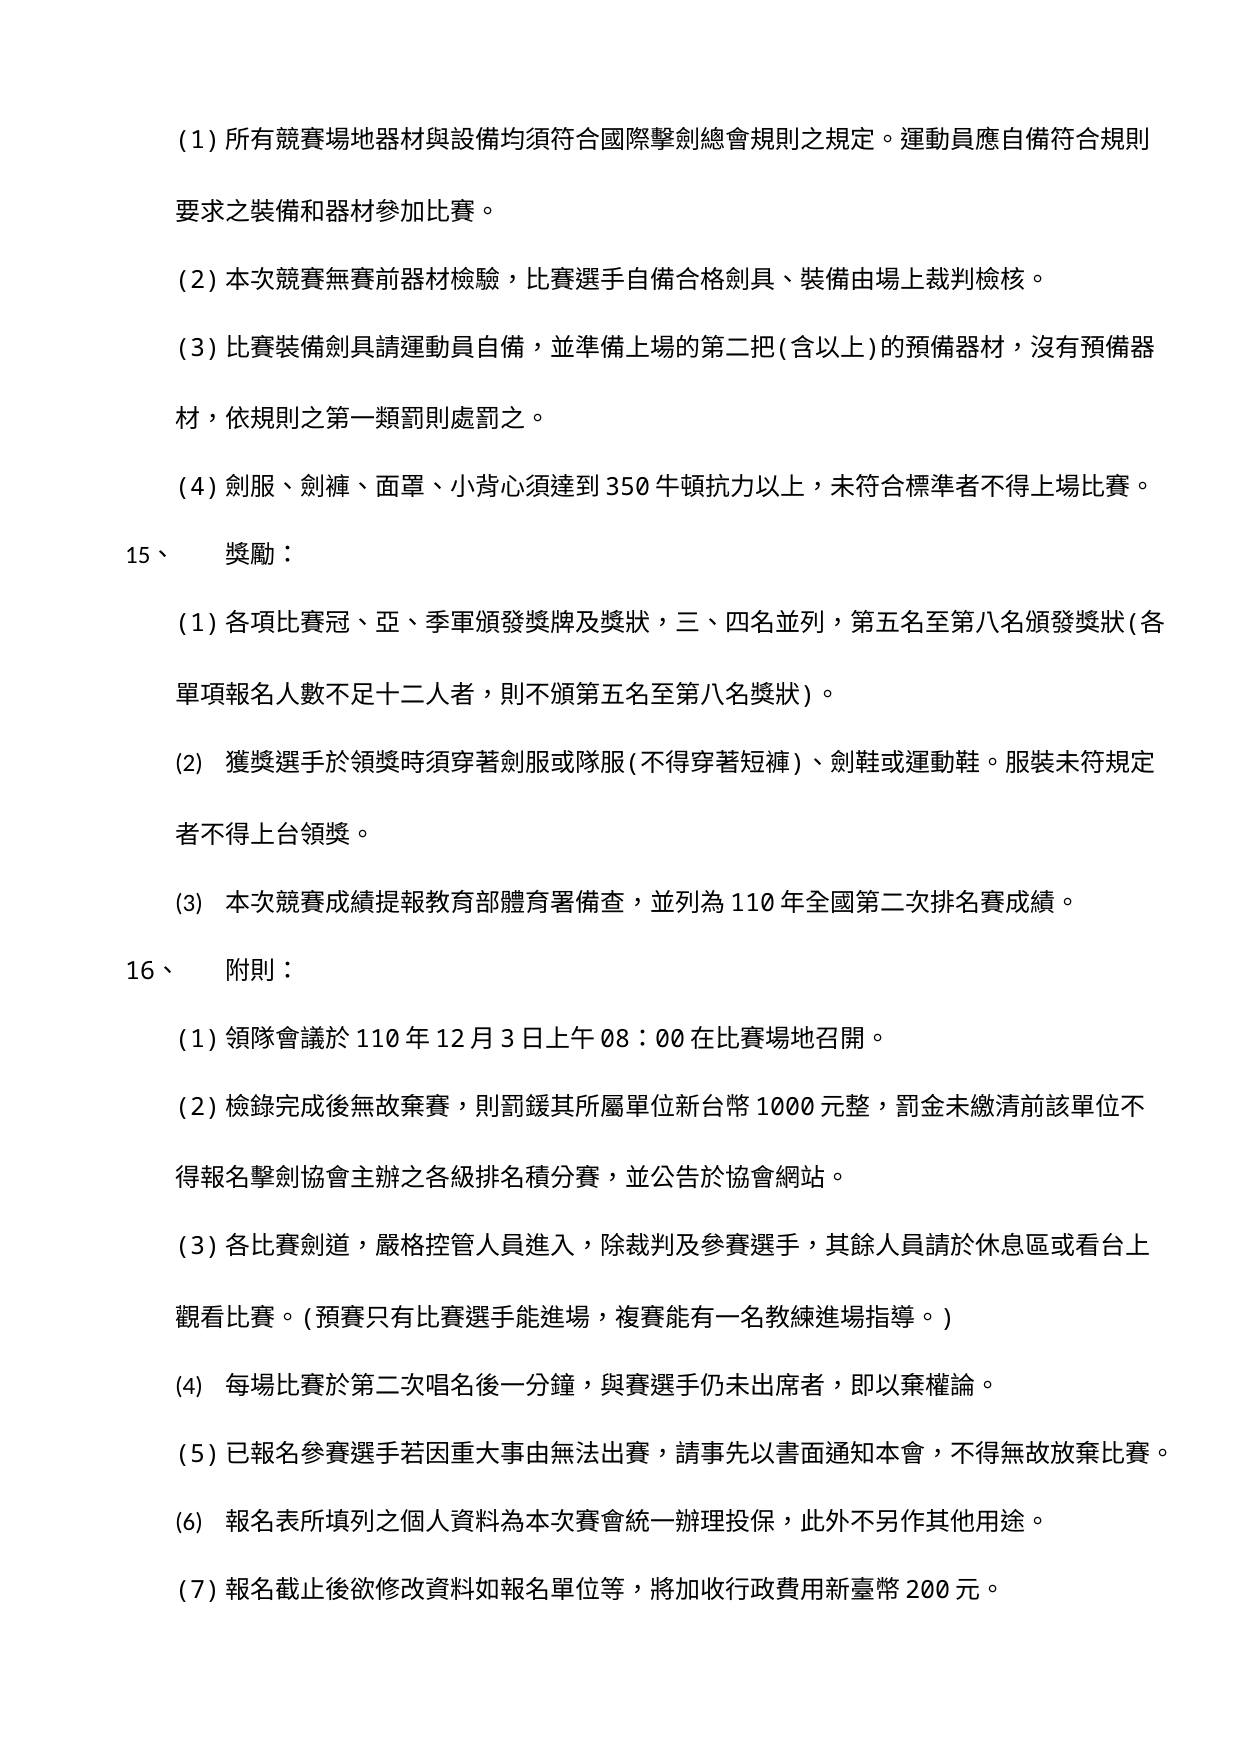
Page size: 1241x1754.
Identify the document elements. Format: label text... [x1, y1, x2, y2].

list 各比賽劍道，嚴格控管人員進入，除裁判及參賽選手，其餘人員請於休息區或看台上觀看比賽。(預賽只有比賽選手能進場，複賽能有一名教練進場指導。) [175, 1202, 1165, 1337]
list 附則： [125, 927, 1165, 989]
list 本次競賽成績提報教育部體育署備查，並列為110年全國第二次排名賽成績。 [175, 859, 1165, 921]
list 報名表所填列之個人資料為本次賽會統一辦理投保，此外不另作其他用途。 [175, 1478, 1165, 1540]
list 檢錄完成後無故棄賽，則罰鍰其所屬單位新台幣1000元整，罰金未繳清前該單位不得報名擊劍協會主辦之各級排名積分賽，並公告於協會網站。 [175, 1062, 1165, 1197]
list 劍服、劍褲、面罩、小背心須達到350牛頓抗力以上，未符合標準者不得上場比賽。 [175, 443, 1165, 506]
list 已報名參賽選手若因重大事由無法出賽，請事先以書面通知本會，不得無故放棄比賽。 [175, 1410, 1165, 1472]
list 獎勵： [125, 511, 1165, 574]
list 領隊會議於110年12月3日上午08：00在比賽場地召開。 [175, 994, 1165, 1057]
list 各項比賽冠、亞、季軍頒發獎牌及獎狀，三、四名並列，第五名至第八名頒發獎狀(各單項報名人數不足十二人者，則不頒第五名至第八名獎狀)。 [175, 579, 1165, 713]
list 獲獎選手於領獎時須穿著劍服或隊服(不得穿著短褲)、劍鞋或運動鞋。服裝未符規定者不得上台領獎。 [175, 719, 1165, 853]
list 所有競賽場地器材與設備均須符合國際擊劍總會規則之規定。運動員應自備符合規則要求之裝備和器材參加比賽。 [175, 96, 1165, 230]
list 本次競賽無賽前器材檢驗，比賽選手自備合格劍具、裝備由場上裁判檢核。 [175, 236, 1165, 298]
list 比賽裝備劍具請運動員自備，並準備上場的第二把(含以上)的預備器材，沒有預備器材，依規則之第一類罰則處罰之。 [175, 303, 1165, 438]
list 每場比賽於第二次唱名後一分鐘，與賽選手仍未出席者，即以棄權論。 [175, 1342, 1165, 1404]
list 報名截止後欲修改資料如報名單位等，將加收行政費用新臺幣200元。 [175, 1546, 1165, 1608]
